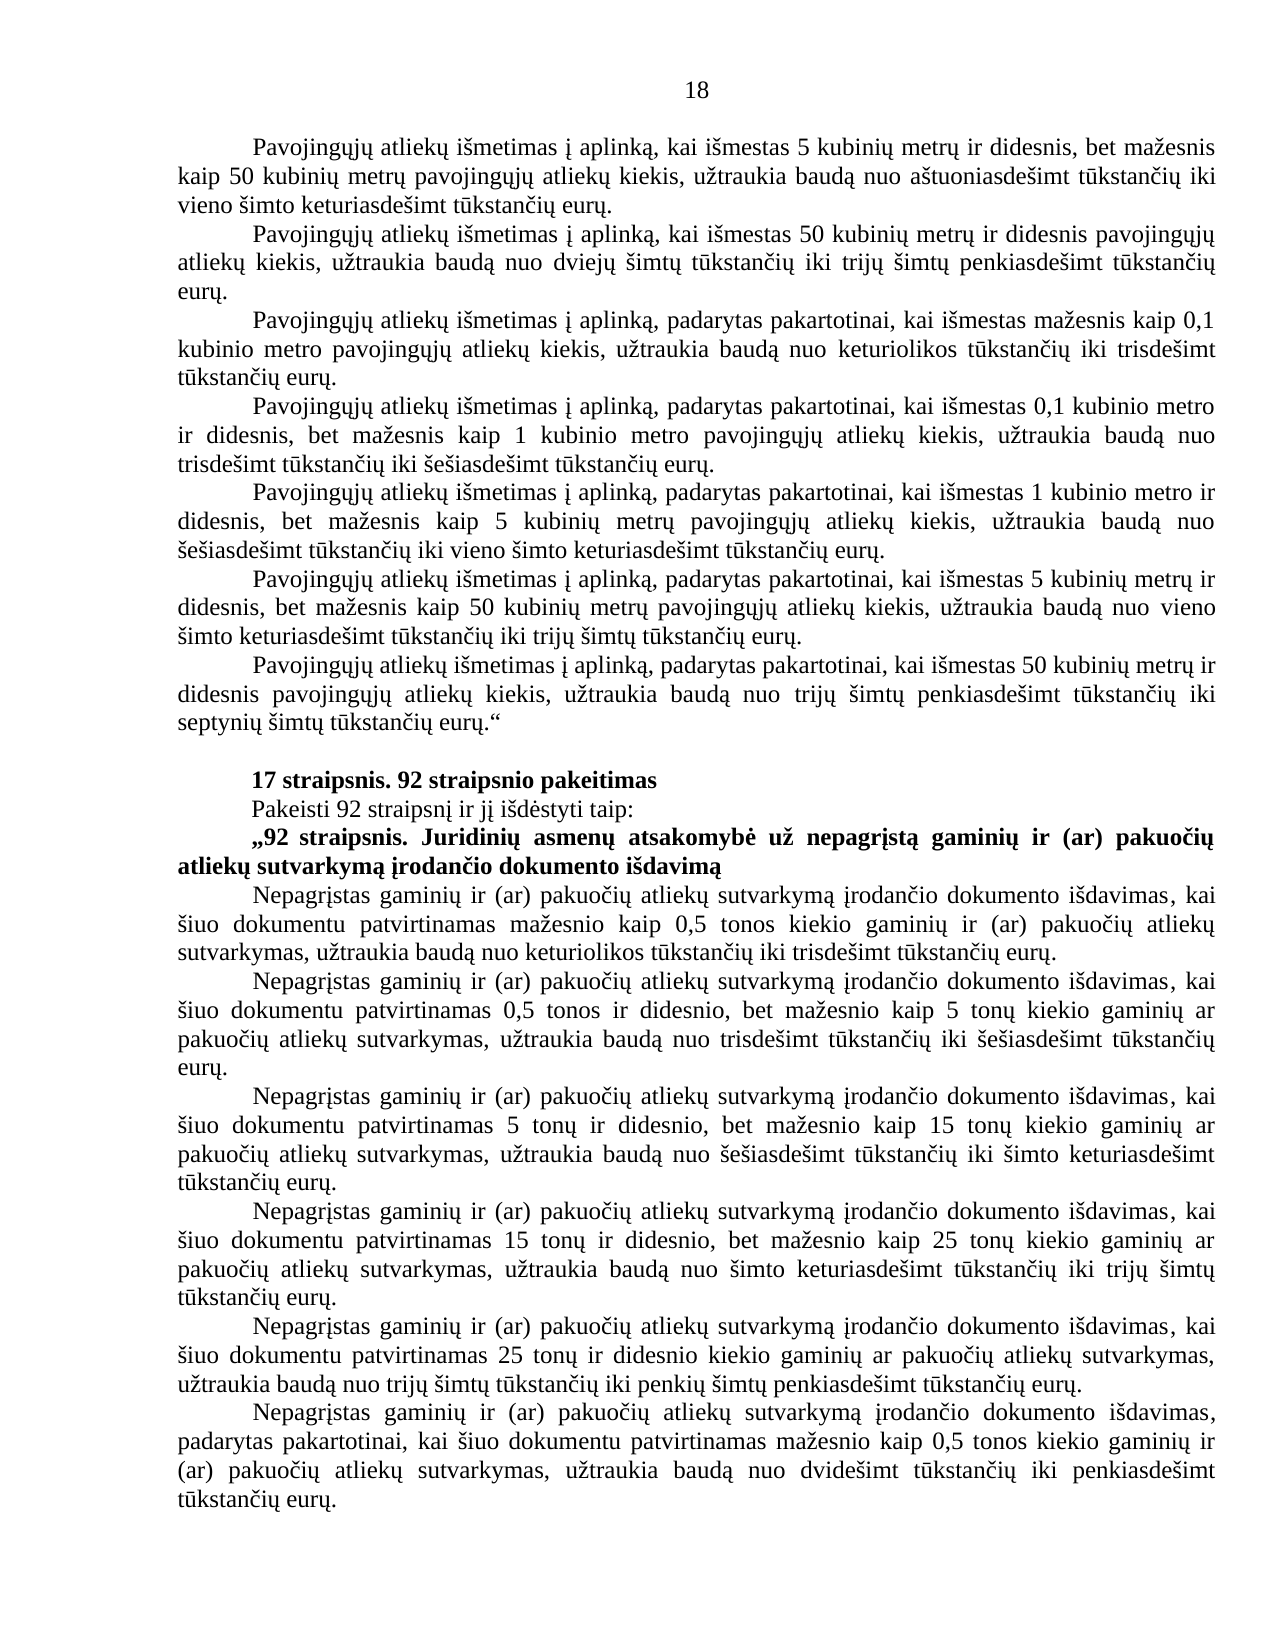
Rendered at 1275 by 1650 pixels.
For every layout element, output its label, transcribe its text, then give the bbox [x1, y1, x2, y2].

text Nepagrįstas gaminių ir (ar) pakuočių atliekų sutvarkymą įrodančio dokumento išdavimas, kai šiuo dokumentu patvirtinamas 15 tonų ir didesnio, bet mažesnio kaip 25 tonų kiekio gaminių ar pakuočių atliekų sutvarkymas, užtraukia baudą nuo šimto keturiasdešimt tūkstančių iki trijų šimtų tūkstančių eurų. [177, 1196, 1216, 1311]
text Pavojingųjų atliekų išmetimas į aplinką, padarytas pakartotinai, kai išmestas 5 kubinių metrų ir didesnis, bet mažesnis kaip 50 kubinių metrų pavojingųjų atliekų kiekis, užtraukia baudą nuo vieno šimto keturiasdešimt tūkstančių iki trijų šimtų tūkstančių eurų. [177, 564, 1216, 650]
text Pavojingųjų atliekų išmetimas į aplinką, padarytas pakartotinai, kai išmestas 1 kubinio metro ir didesnis, bet mažesnis kaip 5 kubinių metrų pavojingųjų atliekų kiekis, užtraukia baudą nuo šešiasdešimt tūkstančių iki vieno šimto keturiasdešimt tūkstančių eurų. [177, 477, 1216, 564]
text 17 straipsnis. 92 straipsnio pakeitimas [177, 765, 1216, 794]
text Nepagrįstas gaminių ir (ar) pakuočių atliekų sutvarkymą įrodančio dokumento išdavimas, padarytas pakartotinai, kai šiuo dokumentu patvirtinamas mažesnio kaip 0,5 tonos kiekio gaminių ir (ar) pakuočių atliekų sutvarkymas, užtraukia baudą nuo dvidešimt tūkstančių iki penkiasdešimt tūkstančių eurų. [177, 1397, 1216, 1512]
text Pavojingųjų atliekų išmetimas į aplinką, kai išmestas 50 kubinių metrų ir didesnis pavojingųjų atliekų kiekis, užtraukia baudą nuo dviejų šimtų tūkstančių iki trijų šimtų penkiasdešimt tūkstančių eurų. [177, 219, 1216, 305]
text Pavojingųjų atliekų išmetimas į aplinką, padarytas pakartotinai, kai išmestas 0,1 kubinio metro ir didesnis, bet mažesnis kaip 1 kubinio metro pavojingųjų atliekų kiekis, užtraukia baudą nuo trisdešimt tūkstančių iki šešiasdešimt tūkstančių eurų. [177, 391, 1216, 477]
text „92 straipsnis. Juridinių asmenų atsakomybė už nepagrįstą gaminių ir (ar) pakuočių atliekų sutvarkymą įrodančio dokumento išdavimą [177, 822, 1216, 880]
text Nepagrįstas gaminių ir (ar) pakuočių atliekų sutvarkymą įrodančio dokumento išdavimas, kai šiuo dokumentu patvirtinamas mažesnio kaip 0,5 tonos kiekio gaminių ir (ar) pakuočių atliekų sutvarkymas, užtraukia baudą nuo keturiolikos tūkstančių iki trisdešimt tūkstančių eurų. [177, 880, 1216, 966]
text Nepagrįstas gaminių ir (ar) pakuočių atliekų sutvarkymą įrodančio dokumento išdavimas, kai šiuo dokumentu patvirtinamas 25 tonų ir didesnio kiekio gaminių ar pakuočių atliekų sutvarkymas, užtraukia baudą nuo trijų šimtų tūkstančių iki penkių šimtų penkiasdešimt tūkstančių eurų. [177, 1311, 1216, 1397]
text Pavojingųjų atliekų išmetimas į aplinką, kai išmestas 5 kubinių metrų ir didesnis, bet mažesnis kaip 50 kubinių metrų pavojingųjų atliekų kiekis, užtraukia baudą nuo aštuoniasdešimt tūkstančių iki vieno šimto keturiasdešimt tūkstančių eurų. [177, 132, 1216, 219]
text Nepagrįstas gaminių ir (ar) pakuočių atliekų sutvarkymą įrodančio dokumento išdavimas, kai šiuo dokumentu patvirtinamas 5 tonų ir didesnio, bet mažesnio kaip 15 tonų kiekio gaminių ar pakuočių atliekų sutvarkymas, užtraukia baudą nuo šešiasdešimt tūkstančių iki šimto keturiasdešimt tūkstančių eurų. [177, 1081, 1216, 1196]
text Pakeisti 92 straipsnį ir jį išdėstyti taip: [177, 794, 1216, 822]
text Pavojingųjų atliekų išmetimas į aplinką, padarytas pakartotinai, kai išmestas mažesnis kaip 0,1 kubinio metro pavojingųjų atliekų kiekis, užtraukia baudą nuo keturiolikos tūkstančių iki trisdešimt tūkstančių eurų. [177, 305, 1216, 391]
text Nepagrįstas gaminių ir (ar) pakuočių atliekų sutvarkymą įrodančio dokumento išdavimas, kai šiuo dokumentu patvirtinamas 0,5 tonos ir didesnio, bet mažesnio kaip 5 tonų kiekio gaminių ar pakuočių atliekų sutvarkymas, užtraukia baudą nuo trisdešimt tūkstančių iki šešiasdešimt tūkstančių eurų. [177, 966, 1216, 1081]
text Pavojingųjų atliekų išmetimas į aplinką, padarytas pakartotinai, kai išmestas 50 kubinių metrų ir didesnis pavojingųjų atliekų kiekis, užtraukia baudą nuo trijų šimtų penkiasdešimt tūkstančių iki septynių šimtų tūkstančių eurų.“ [177, 650, 1216, 736]
